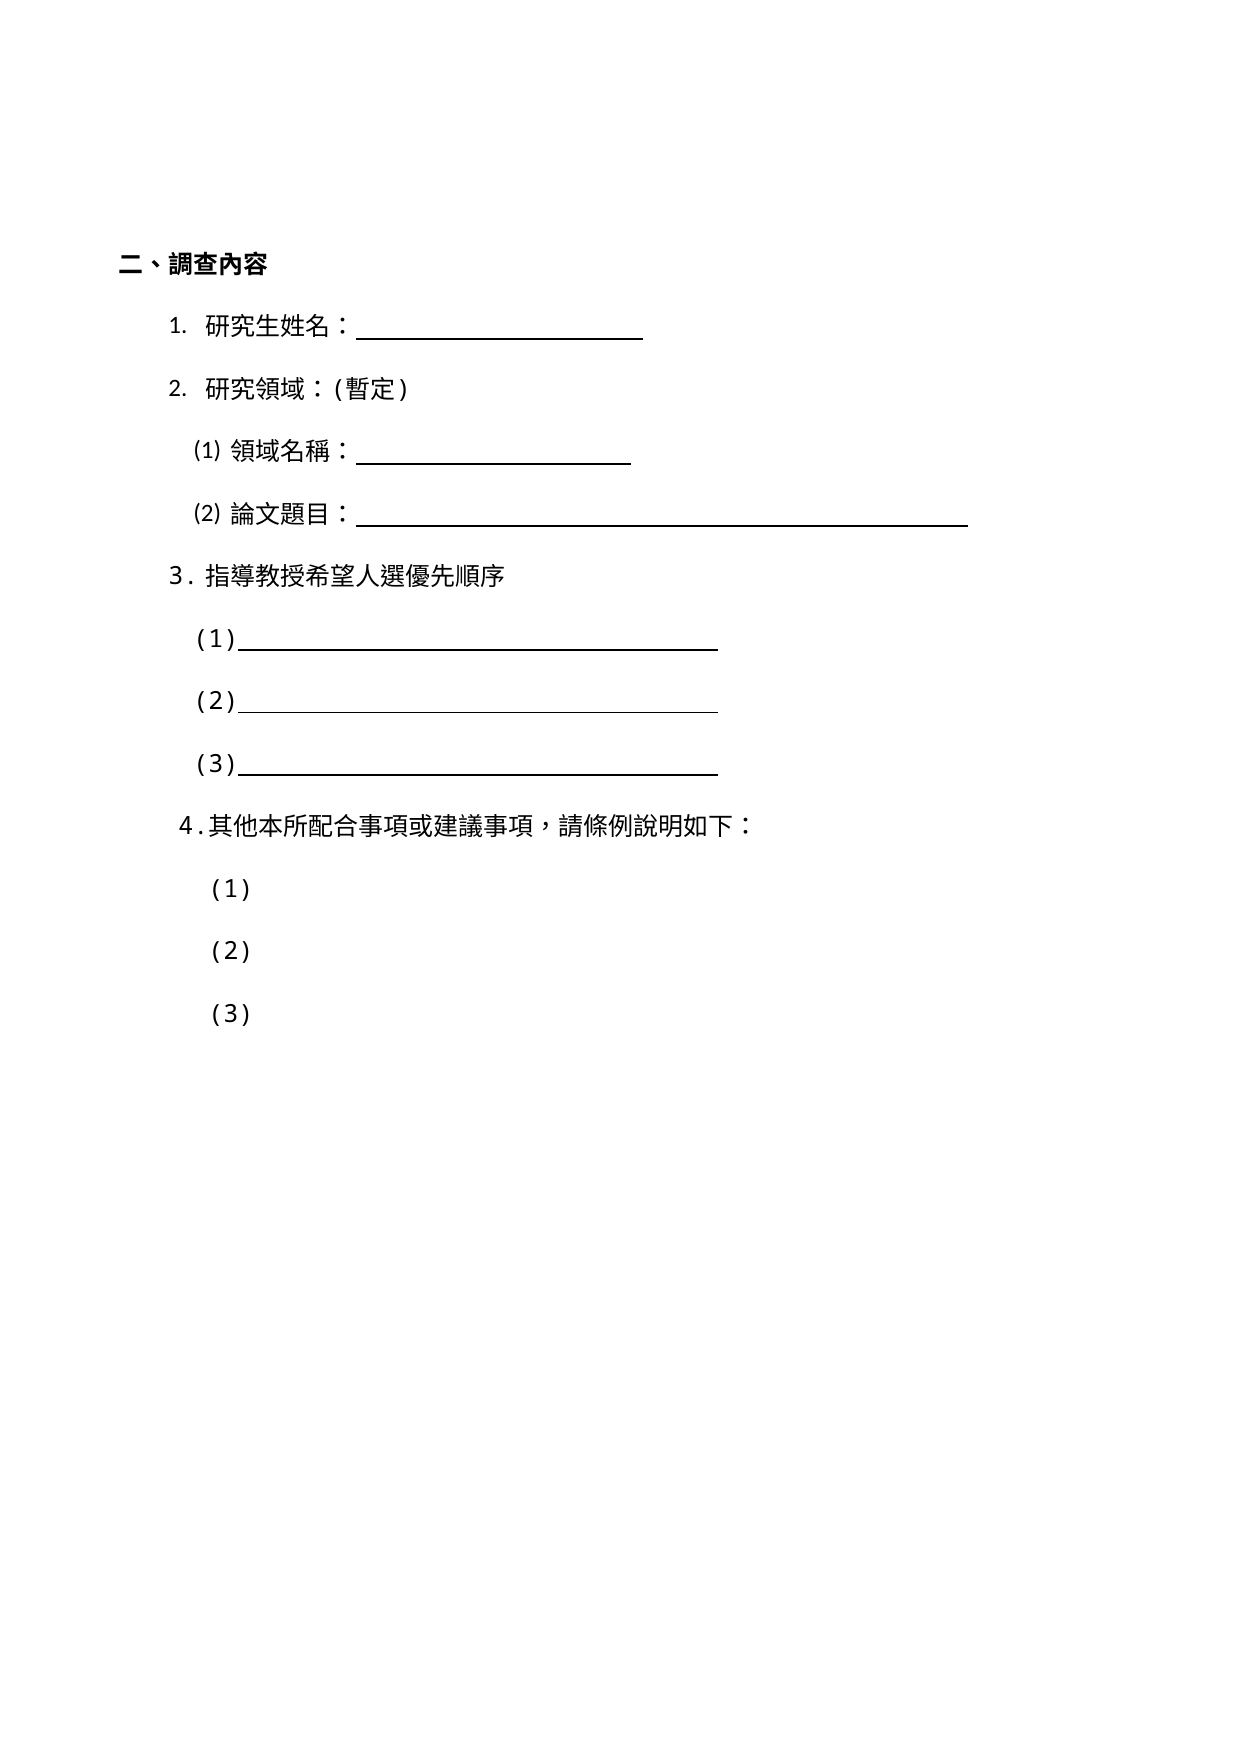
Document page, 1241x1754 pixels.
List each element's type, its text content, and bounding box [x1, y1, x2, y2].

text (3) [118, 971, 1137, 1033]
text (3) [118, 721, 1137, 783]
text (2) [118, 658, 1137, 721]
list 研究領域：(暫定) [168, 346, 1137, 408]
text (2) [118, 908, 1137, 971]
list 領域名稱： [193, 408, 1137, 471]
list 研究生姓名： [168, 283, 1137, 346]
list 指導教授希望人選優先順序 [168, 533, 1137, 596]
list 論文題目： [193, 471, 1137, 533]
text (1) [118, 846, 1137, 908]
text (1) [118, 596, 1137, 658]
text 二、調查內容 [118, 221, 1137, 283]
text 4.其他本所配合事項或建議事項，請條例說明如下： [118, 783, 1137, 846]
